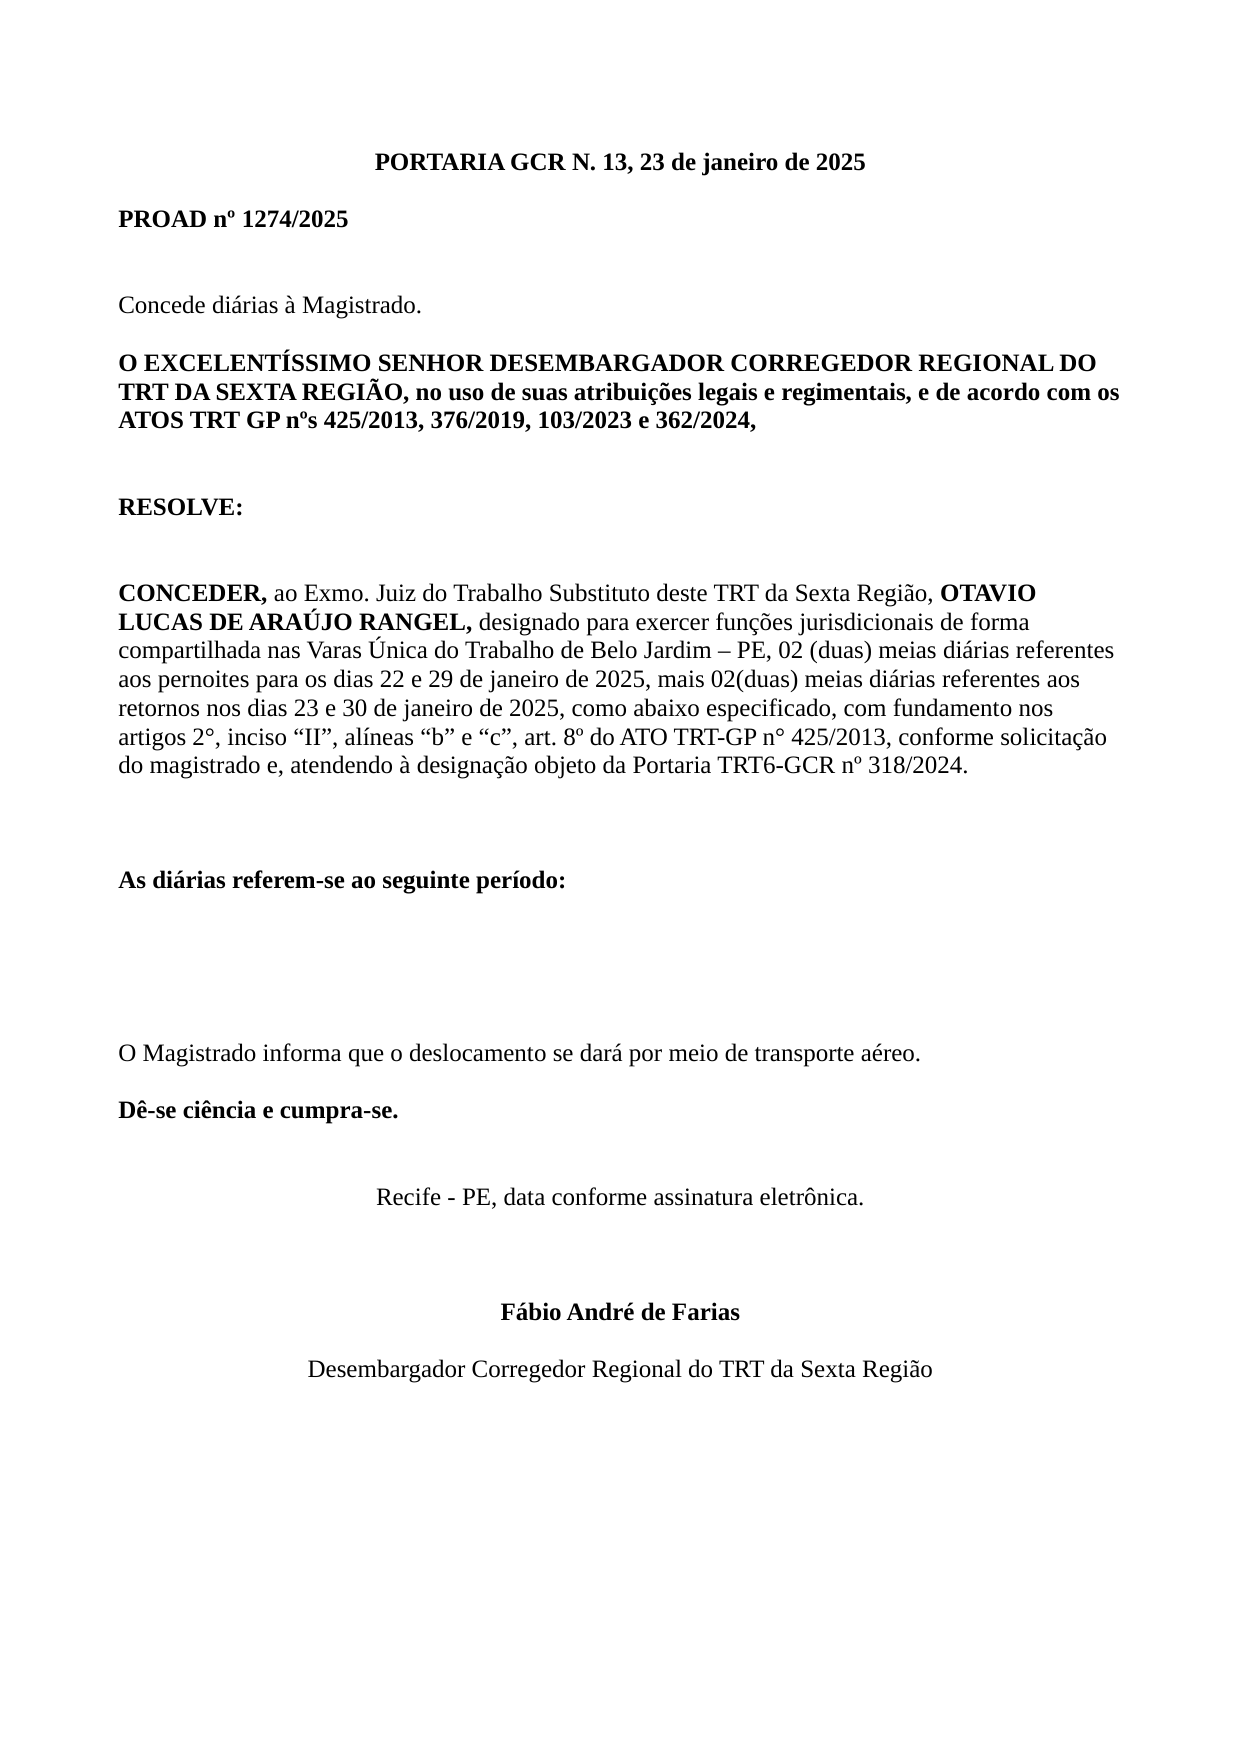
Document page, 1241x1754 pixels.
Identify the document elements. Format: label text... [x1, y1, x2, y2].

text Concede diárias à Magistrado. [118, 291, 1122, 319]
text O EXCELENTÍSSIMO SENHOR DESEMBARGADOR CORREGEDOR REGIONAL DO TRT DA SEXTA REGIÃO, no uso de suas atribuições legais e regimentais, e de acordo com os ATOS TRT GP nºs 425/2013, 376/2019, 103/2023 e 362/2024, [118, 348, 1122, 434]
text PROAD nº 1274/2025 [118, 204, 1122, 233]
text RESOLVE: [118, 492, 1122, 521]
text Desembargador Corregedor Regional do TRT da Sexta Região [118, 1354, 1122, 1383]
text Dê-se ciência e cumpra-se. [118, 1096, 1122, 1124]
text CONCEDER, ao Exmo. Juiz do Trabalho Substituto deste TRT da Sexta Região, OTAVIO LUCAS DE ARAÚJO RANGEL, designado para exercer funções jurisdicionais de forma compartilhada nas Varas Única do Trabalho de Belo Jardim – PE, 02 (duas) meias diárias referentes aos pernoites para os dias 22 e 29 de janeiro de 2025, mais 02(duas) meias diárias referentes aos retornos nos dias 23 e 30 de janeiro de 2025, como abaixo especificado, com fundamento nos artigos 2°, inciso “II”, alíneas “b” e “c”, art. 8º do ATO TRT-GP n° 425/2013, conforme solicitação do magistrado e, atendendo à designação objeto da Portaria TRT6-GCR nº 318/2024. [118, 578, 1122, 779]
text O Magistrado informa que o deslocamento se dará por meio de transporte aéreo. [118, 1038, 1122, 1067]
text PORTARIA GCR N. 13, 23 de janeiro de 2025 [118, 147, 1122, 176]
text Recife - PE, data conforme assinatura eletrônica. [118, 1182, 1122, 1211]
text Fábio André de Farias [118, 1297, 1122, 1326]
text As diárias referem-se ao seguinte período: [118, 866, 1122, 894]
